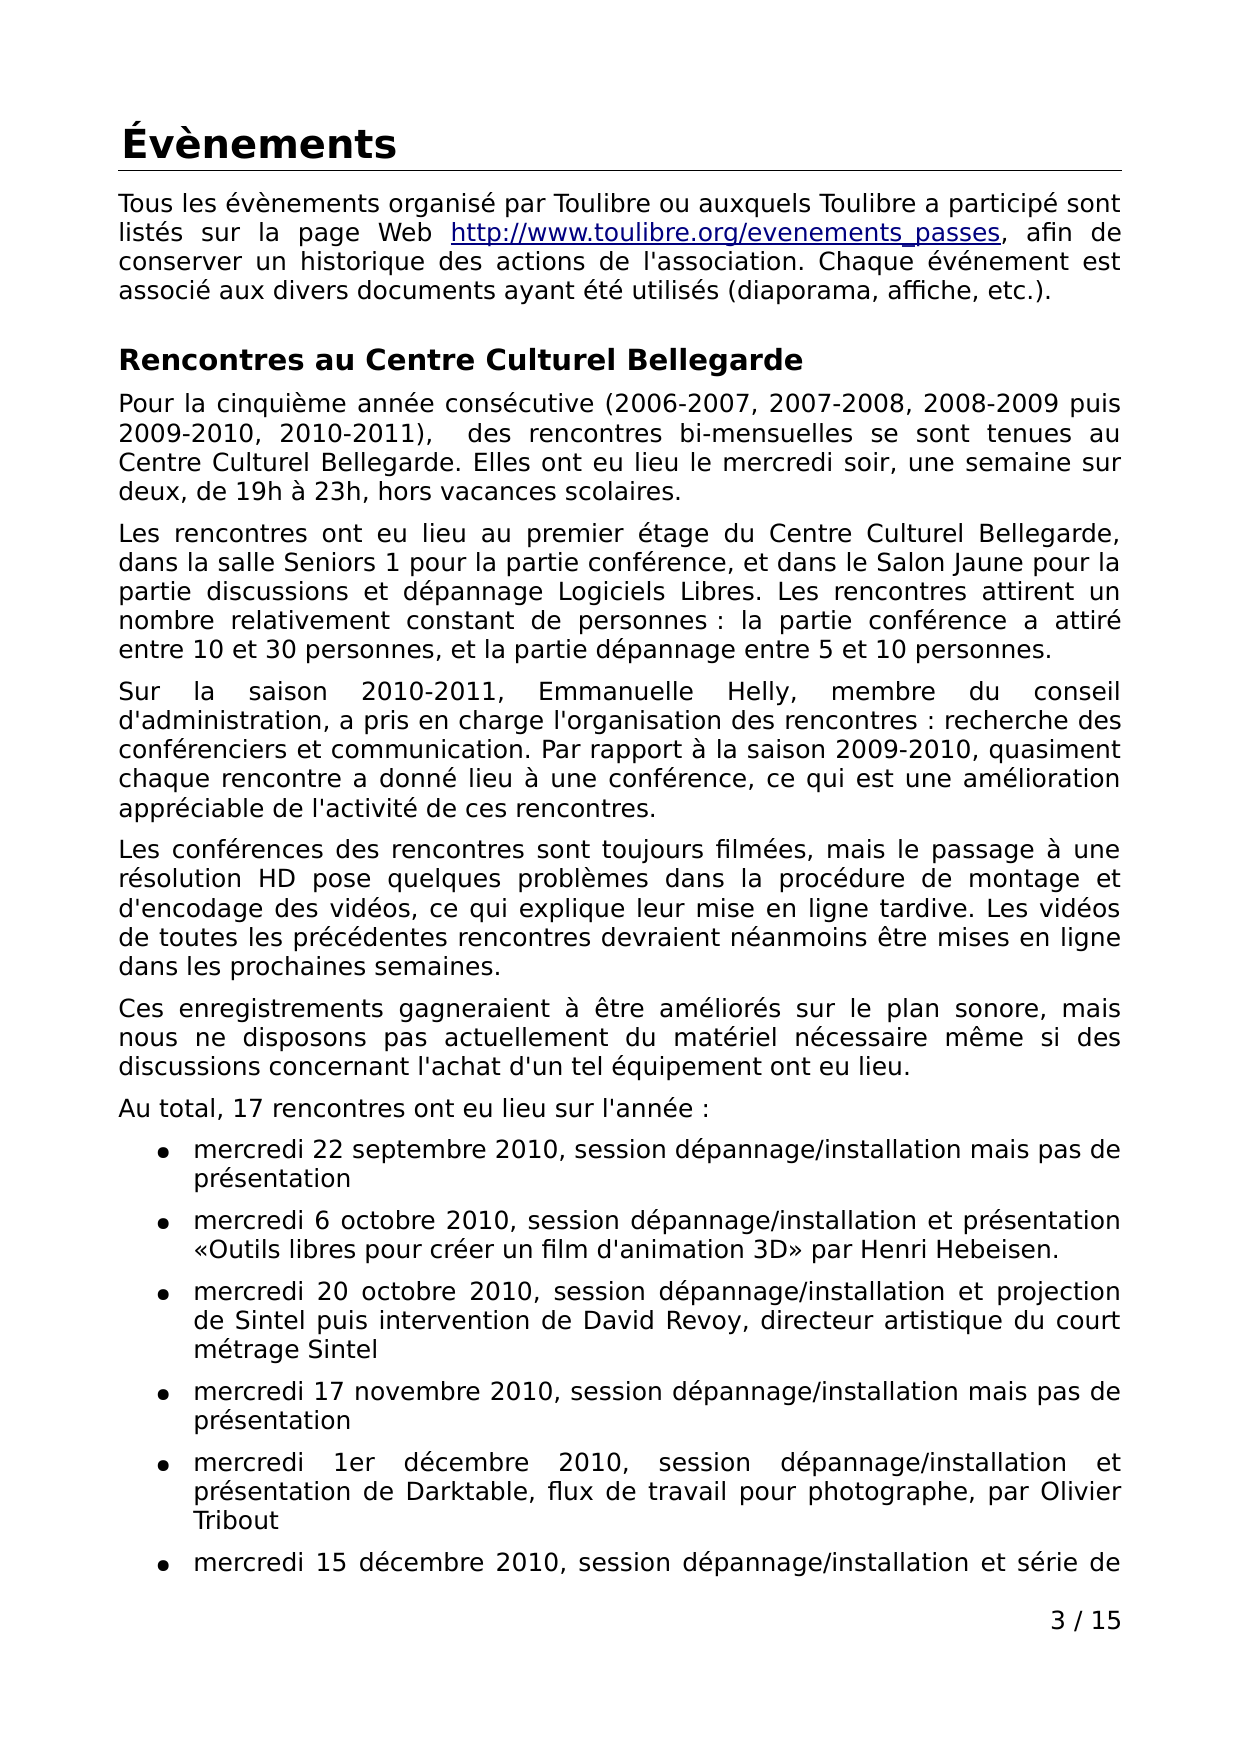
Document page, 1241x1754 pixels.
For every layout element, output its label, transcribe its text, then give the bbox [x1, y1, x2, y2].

text Ces enregistrements gagneraient à être améliorés sur le plan sonore, mais nous ne disposons pas actuellement du matériel nécessaire même si des discussions concernant l'achat d'un tel équipement ont eu lieu. [118, 994, 1122, 1081]
text Au total, 17 rencontres ont eu lieu sur l'année : [118, 1094, 1122, 1123]
list mercredi 22 septembre 2010, session dépannage/installation mais pas de présentation [156, 1135, 1122, 1194]
text Sur la saison 2010-2011, Emmanuelle Helly, membre du conseil d'administration, a pris en charge l'organisation des rencontres : recherche des conférenciers et communication. Par rapport à la saison 2009-2010, quasiment chaque rencontre a donné lieu à une conférence, ce qui est une amélioration appréciable de l'activité de ces rencontres. [118, 677, 1122, 823]
list mercredi 15 décembre 2010, session dépannage/installation et série de [156, 1548, 1122, 1577]
text Tous les évènements organisé par Toulibre ou auxquels Toulibre a participé sont listés sur la page Web http://www.toulibre.org/evenements_passes, afin de conserver un historique des actions de l'association. Chaque événement est associé aux divers documents ayant été utilisés (diaporama, affiche, etc.). [118, 189, 1122, 306]
list mercredi 6 octobre 2010, session dépannage/installation et présentation «Outils libres pour créer un film d'animation 3D» par Henri Hebeisen. [156, 1206, 1122, 1264]
list mercredi 1er décembre 2010, session dépannage/installation et présentation de Darktable, flux de travail pour photographe, par Olivier Tribout [156, 1448, 1122, 1535]
text Les rencontres ont eu lieu au premier étage du Centre Culturel Bellegarde, dans la salle Seniors 1 pour la partie conférence, et dans le Salon Jaune pour la partie discussions et dépannage Logiciels Libres. Les rencontres attirent un nombre relativement constant de personnes : la partie conférence a attiré entre 10 et 30 personnes, et la partie dépannage entre 5 et 10 personnes. [118, 519, 1122, 664]
text Pour la cinquième année consécutive (2006-2007, 2007-2008, 2008-2009 puis 2009-2010, 2010-2011), des rencontres bi-mensuelles se sont tenues au Centre Culturel Bellegarde. Elles ont eu lieu le mercredi soir, une semaine sur deux, de 19h à 23h, hors vacances scolaires. [118, 389, 1122, 506]
list mercredi 20 octobre 2010, session dépannage/installation et projection de Sintel puis intervention de David Revoy, directeur artistique du court métrage Sintel [156, 1277, 1122, 1364]
text Les conférences des rencontres sont toujours filmées, mais le passage à une résolution HD pose quelques problèmes dans la procédure de montage et d'encodage des vidéos, ce qui explique leur mise en ligne tardive. Les vidéos de toutes les précédentes rencontres devraient néanmoins être mises en ligne dans les prochaines semaines. [118, 835, 1122, 981]
subtitle Rencontres au Centre Culturel Bellegarde [118, 343, 1122, 377]
subtitle Évènements [118, 118, 1122, 170]
list mercredi 17 novembre 2010, session dépannage/installation mais pas de présentation [156, 1377, 1122, 1435]
